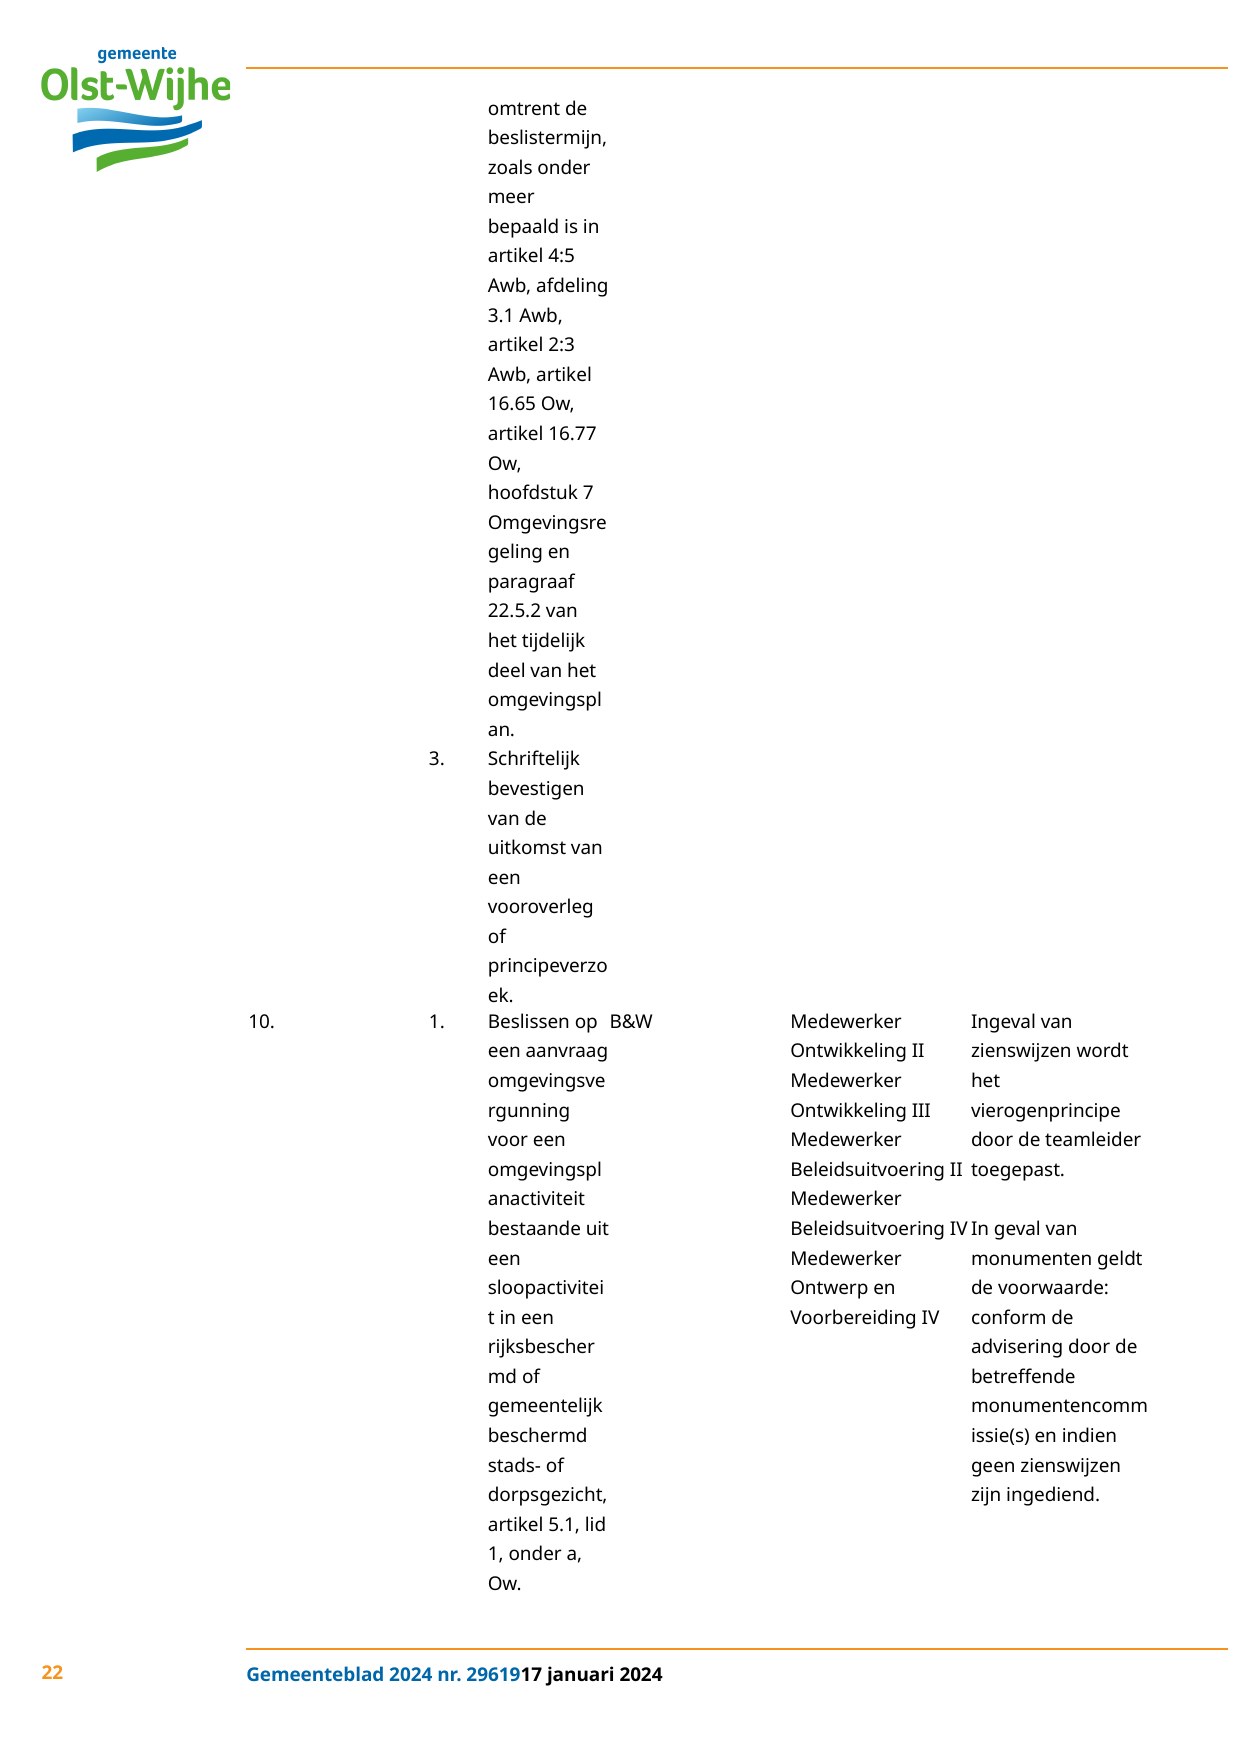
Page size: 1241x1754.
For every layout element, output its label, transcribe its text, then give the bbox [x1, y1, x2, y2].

table_cell omtrent de beslistermijn, zoals onder meer bepaald is in artikel 4:5 Awb, afdeling 3.1 Awb, artikel 2:3 Awb, artikel 16.65 Ow, artikel 16.77 Ow, hoofdstuk 7 Omgevingsregeling en paragraaf 22.5.2 van het tijdelijk deel van het omgevingsplan. Schriftelijk bevestigen van de uitkomst van een vooroverleg of principeverzoek. [429, 95, 609, 1008]
table_cell Medewerker Ontwikkeling II Medewerker Ontwikkeling III Medewerker Beleidsuitvoering II Medewerker Beleidsuitvoering IV Medewerker Ontwerp en Voorbereiding IV [790, 1008, 971, 1596]
table_cell Beslissen op een aanvraag omgevingsvergunning voor een omgevingsplanactiviteit bestaande uit een sloopactiviteit in een rijksbeschermd of gemeentelijk beschermd stads- of dorpsgezicht, artikel 5.1, lid 1, onder a, Ow. [429, 1008, 609, 1596]
table_cell [609, 95, 790, 1008]
table_cell [248, 95, 429, 1008]
picture [41, 47, 231, 172]
table_cell [790, 95, 971, 1008]
table_cell Ingeval van zienswijzen wordt het vierogenprincipe door de teamleider toegepast. In geval van monumenten geldt de voorwaarde: conform de advisering door de betreffende monumentencommissie(s) en indien geen zienswijzen zijn ingediend. [971, 1008, 1152, 1596]
table_cell 10. [248, 1008, 429, 1596]
table_cell [971, 95, 1152, 1008]
table_cell B&W [609, 1008, 790, 1596]
